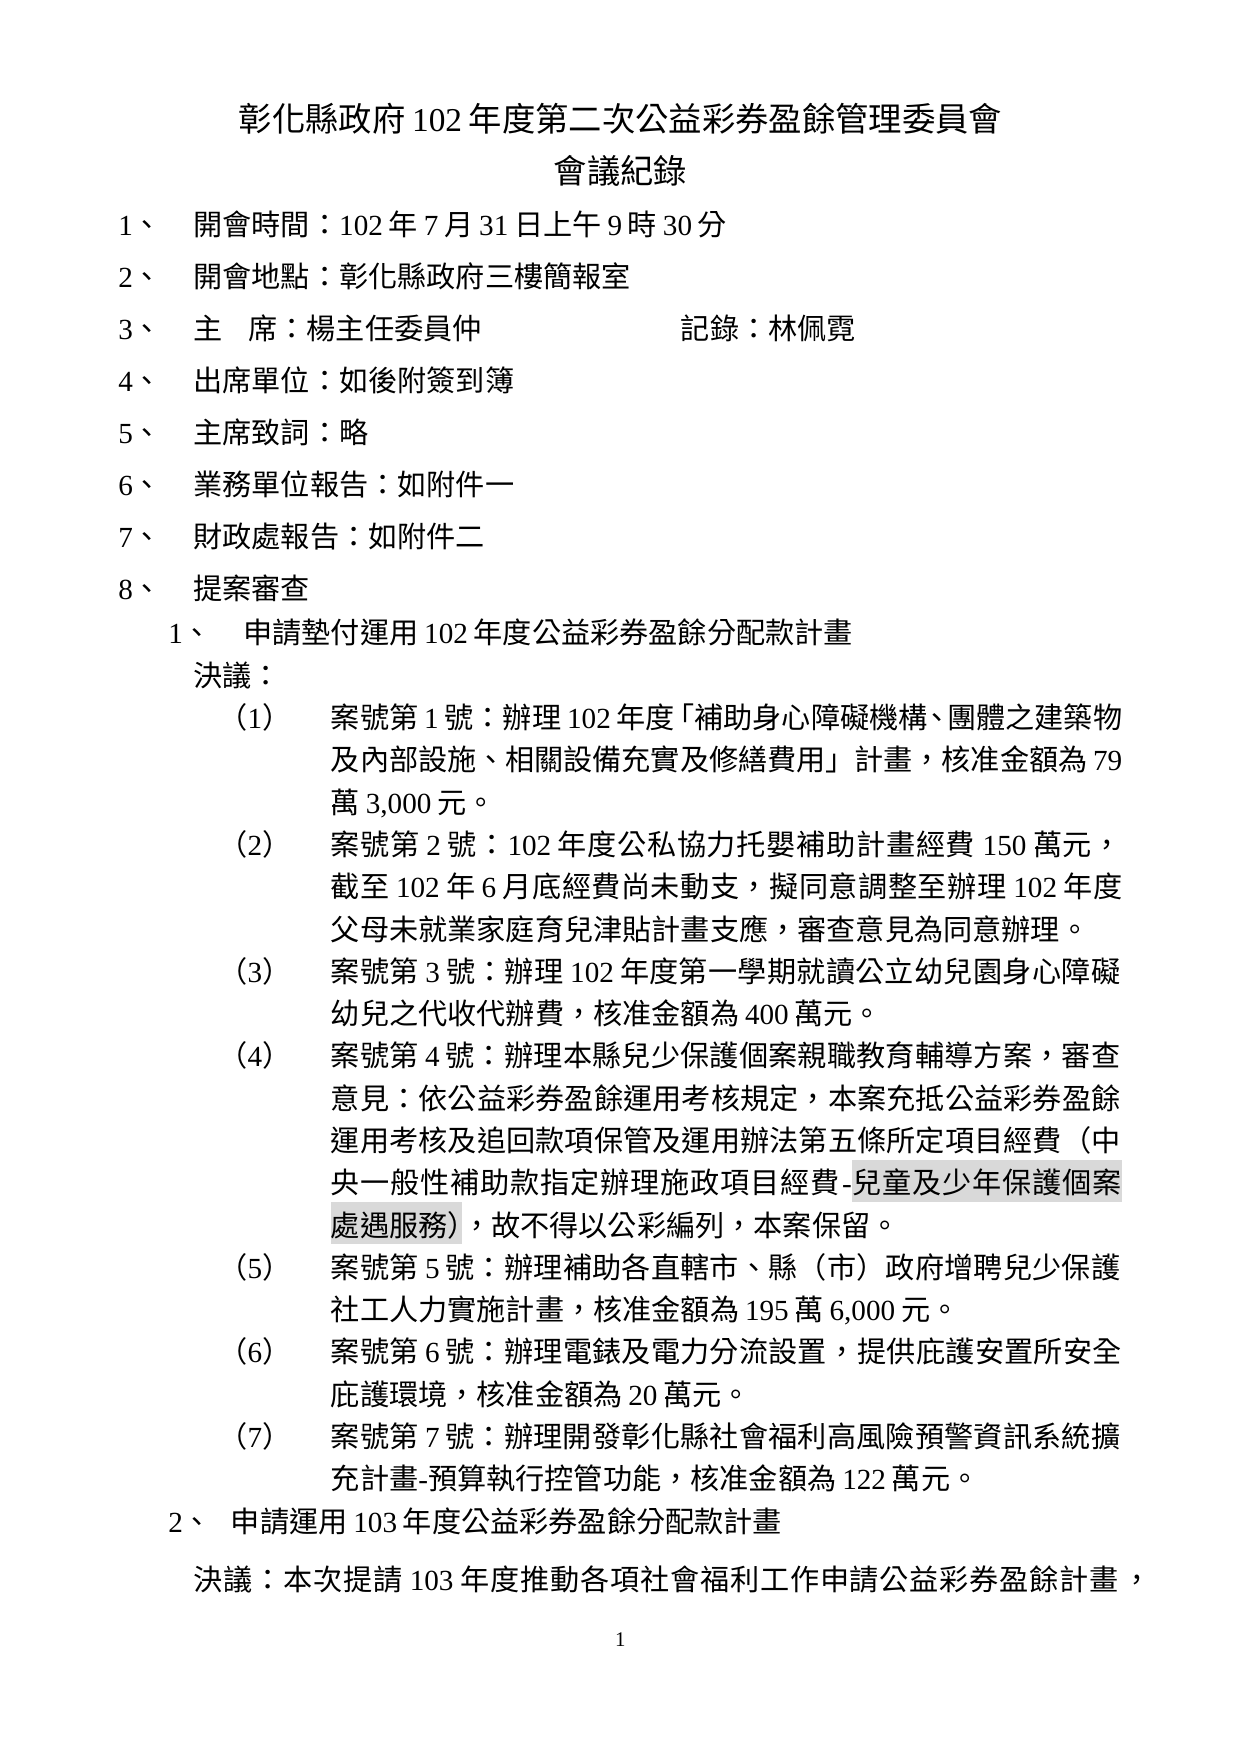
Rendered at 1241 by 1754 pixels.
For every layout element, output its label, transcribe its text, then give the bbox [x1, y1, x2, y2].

list 案號第3號：辦理102年度第一學期就讀公立幼兒園身心障礙幼兒之代收代辦費，核准金額為400萬元。 [218, 948, 1122, 1033]
list 申請運用103年度公益彩券盈餘分配款計畫 [168, 1498, 1122, 1541]
list 主席致詞：略 [118, 402, 1122, 454]
list 案號第4號：辦理本縣兒少保護個案親職教育輔導方案，審查意見：依公益彩券盈餘運用考核規定，本案充抵公益彩券盈餘運用考核及追回款項保管及運用辦法第五條所定項目經費（中央一般性補助款指定辦理施政項目經費-兒童及少年保護個案處遇服務），故不得以公彩編列，本案保留。 [218, 1033, 1122, 1244]
list 主 席：楊主任委員仲 記錄：林佩霓 [118, 298, 1122, 350]
list 案號第1號：辦理102年度「補助身心障礙機構、團體之建築物及內部設施、相關設備充實及修繕費用」計畫，核准金額為79萬3,000元。 [218, 695, 1122, 822]
text 決議：本次提請103年度推動各項社會福利工作申請公益彩券盈餘計畫，計有彰化縣衛生局6案、勞工處5案、民政處1案、社會處122案，核定金額總計新臺幣6億1,540萬7,000元，明細如下： [193, 1541, 1122, 1616]
text 決議： [193, 652, 1122, 695]
list 申請墊付運用102年度公益彩券盈餘分配款計畫 [168, 610, 1122, 652]
list 出席單位：如後附簽到簿 [118, 350, 1122, 402]
list 案號第6號：辦理電錶及電力分流設置，提供庇護安置所安全庇護環境，核准金額為20萬元。 [218, 1329, 1122, 1414]
list 提案審查 [118, 558, 1122, 610]
text 會議紀錄 [118, 141, 1122, 193]
list 案號第2號：102年度公私協力托嬰補助計畫經費150萬元，截至102年6月底經費尚未動支，擬同意調整至辦理102年度父母未就業家庭育兒津貼計畫支應，審查意見為同意辦理。 [218, 822, 1122, 948]
text 彰化縣政府102年度第二次公益彩券盈餘管理委員會 [118, 89, 1122, 141]
list 案號第5號：辦理補助各直轄市、縣（市）政府增聘兒少保護社工人力實施計畫，核准金額為195萬6,000元。 [218, 1244, 1122, 1329]
list 財政處報告：如附件二 [118, 506, 1122, 558]
list 開會時間：102年7月31日上午9時30分 [118, 193, 1122, 246]
list 案號第7號：辦理開發彰化縣社會福利高風險預警資訊系統擴充計畫-預算執行控管功能，核准金額為122萬元。 [218, 1414, 1122, 1498]
list 業務單位報告：如附件一 [118, 454, 1122, 506]
list 開會地點：彰化縣政府三樓簡報室 [118, 246, 1122, 298]
